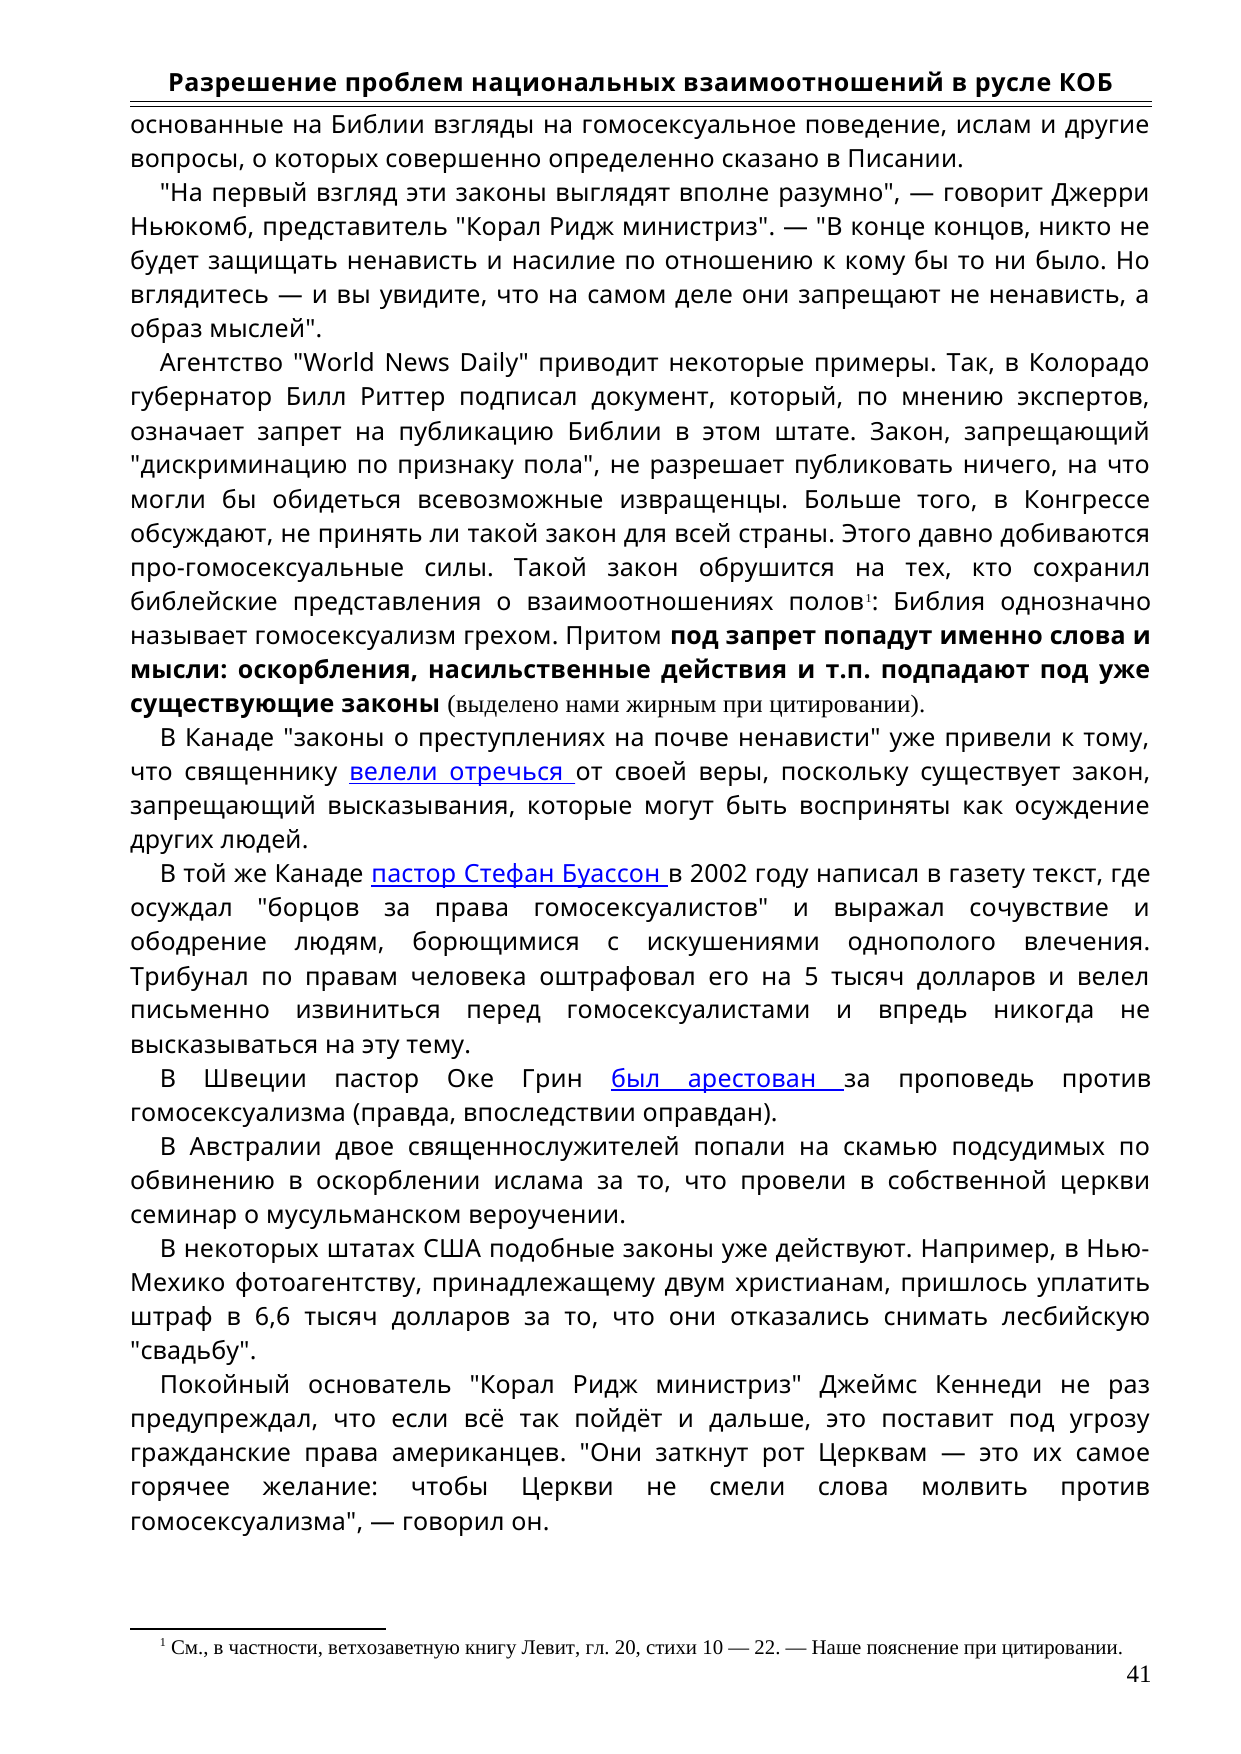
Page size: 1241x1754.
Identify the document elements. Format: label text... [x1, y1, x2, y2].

text основанные на Библии взгляды на гомосексуальное поведение, ислам и другие вопросы, о которых совершенно определенно сказано в Писании. [130, 107, 1152, 175]
text В Австралии двое священнослужителей попали на скамью подсудимых по обвинению в оскорблении ислама за то, что провели в собственной церкви семинар о мусульманском вероучении. [130, 1128, 1152, 1231]
text Агентство "World News Daily" приводит некоторые примеры. Так, в Колорадо губернатор Билл Риттер подписал документ, который, по мнению экспертов, означает запрет на публикацию Библии в этом штате. Закон, запрещающий "дискриминацию по признаку пола", не разрешает публиковать ничего, на что могли бы обидеться всевозможные извращенцы. Больше того, в Конгрессе обсуждают, не принять ли такой закон для всей страны. Этого давно добиваются про-гомосексуальные силы. Такой закон обрушится на тех, кто сохранил библейские представления о взаимоотношениях полов: Библия однозначно называет гомосексуализм грехом. Притом под запрет попадут именно слова и мысли: оскорбления, насильственные действия и т.п. подпадают под уже существующие законы (выделено нами жирным при цитировании). [130, 345, 1152, 720]
text В Канаде "законы о преступлениях на почве ненависти" уже привели к тому, что священнику велели отречься от своей веры, поскольку существует закон, запрещающий высказывания, которые могут быть восприняты как осуждение других людей. [130, 720, 1152, 856]
text В той же Канаде пастор Стефан Буассон в 2002 году написал в газету текст, где осуждал "борцов за права гомосексуалистов" и выражал сочувствие и ободрение людям, борющимися с искушениями однополого влечения. Трибунал по правам человека оштрафовал его на 5 тысяч долларов и велел письменно извиниться перед гомосексуалистами и впредь никогда не высказываться на эту тему. [130, 856, 1152, 1060]
text В некоторых штатах США подобные законы уже действуют. Например, в Нью-Мехико фотоагентству, принадлежащему двум христианам, пришлось уплатить штраф в 6,6 тысяч долларов за то, что они отказались снимать лесбийскую "свадьбу". [130, 1231, 1152, 1367]
text Покойный основатель "Корал Ридж министриз" Джеймс Кеннеди не раз предупреждал, что если всё так пойдёт и дальше, это поставит под угрозу гражданские права американцев. "Они заткнут рот Церквам — это их самое горячее желание: чтобы Церкви не смели слова молвить против гомосексуализма", — говорил он. [130, 1367, 1152, 1537]
text "На первый взгляд эти законы выглядят вполне разумно", — говорит Джерри Ньюкомб, представитель "Корал Ридж министриз". — "В конце концов, никто не будет защищать ненависть и насилие по отношению к кому бы то ни было. Но вглядитесь — и вы увидите, что на самом деле они запрещают не ненависть, а образ мыслей". [130, 175, 1152, 345]
text В Швеции пастор Оке Грин был арестован за проповедь против гомосексуализма (правда, впоследствии оправдан). [130, 1060, 1152, 1128]
text См., в частности, ветхозаветную книгу Левит, гл. 20, стихи 10 — 22. — Наше пояснение при цитировании. [130, 1635, 1152, 1659]
